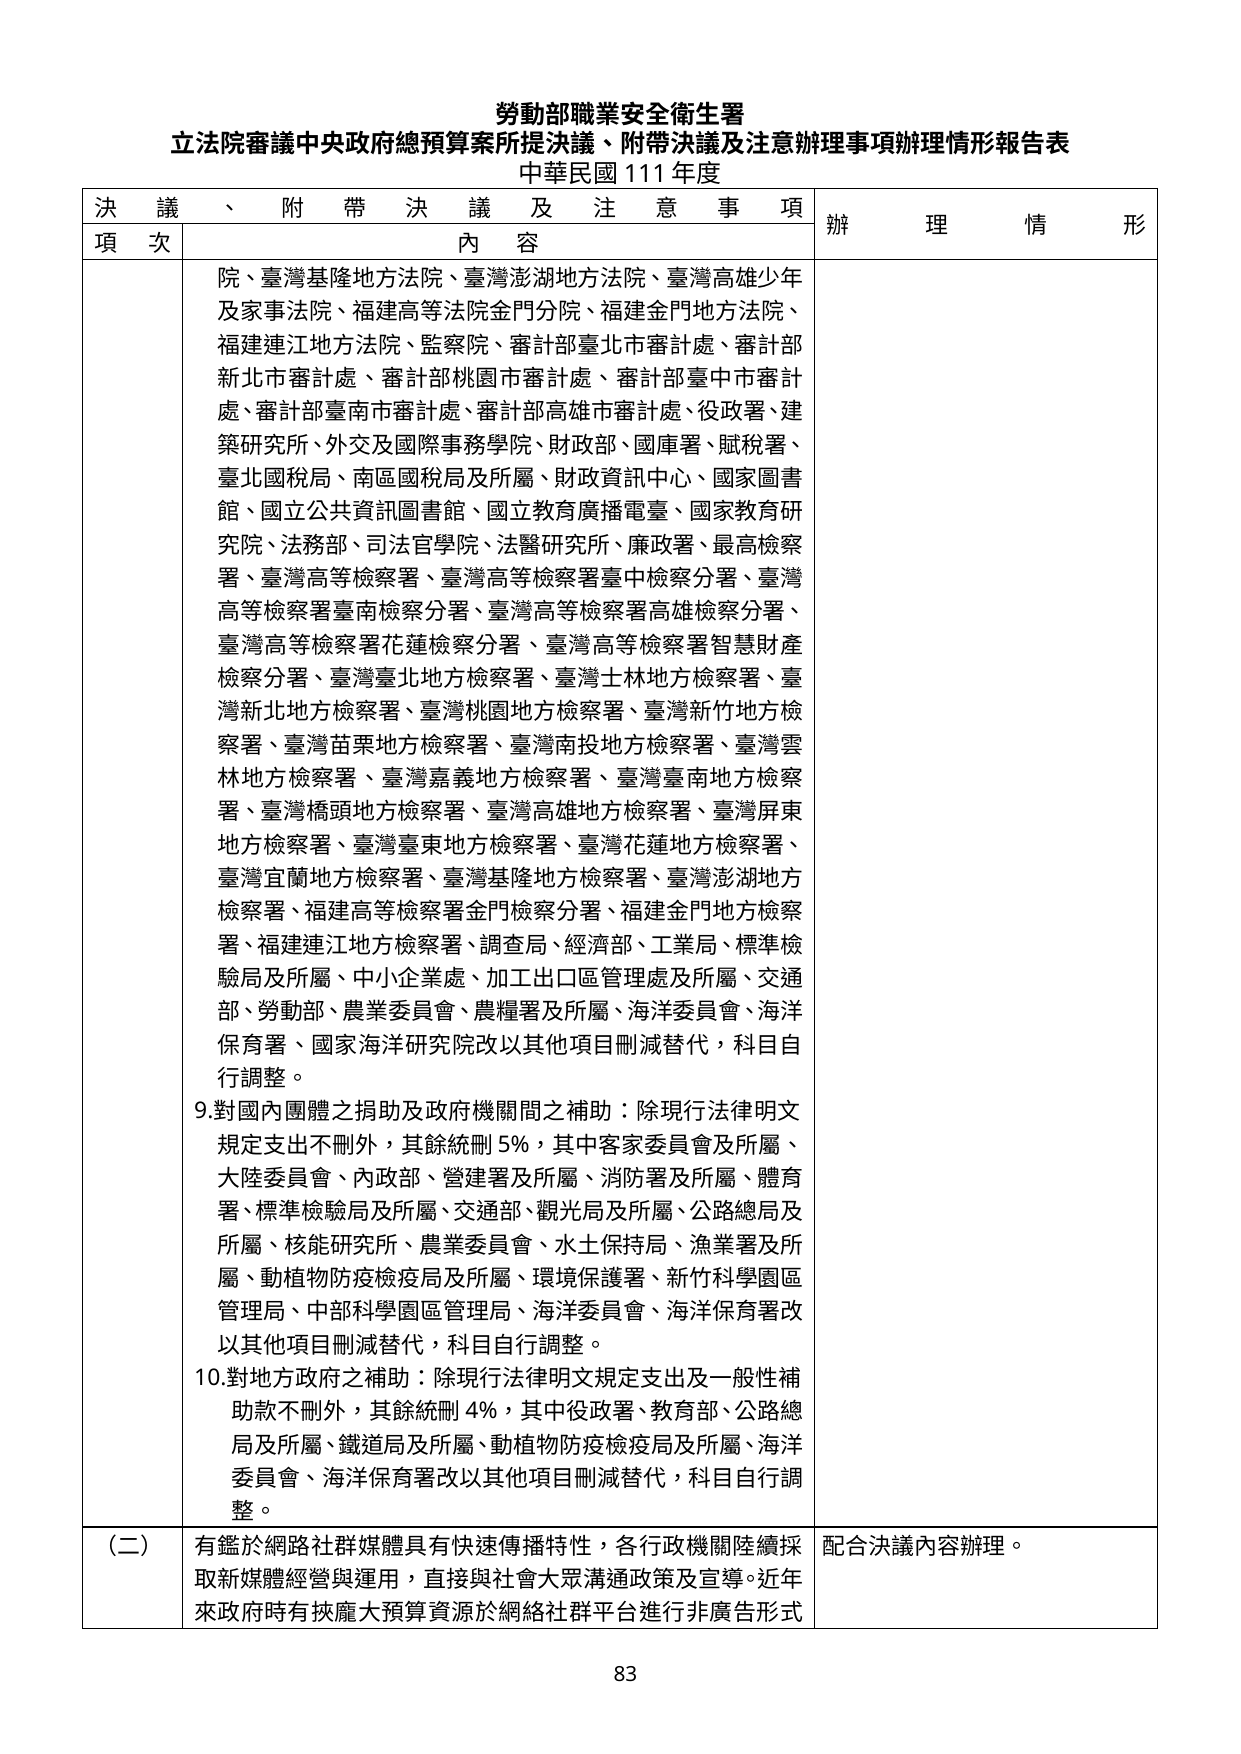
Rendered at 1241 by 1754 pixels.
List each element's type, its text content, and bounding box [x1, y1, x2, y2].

table_cell 配合決議內容辦理。 [815, 1528, 1157, 1627]
table_cell 有鑑於網路社群媒體具有快速傳播特性，各行政機關陸續採取新媒體經營與運用，直接與社會大眾溝通政策及宣導。近年來政府時有挾龐大預算資源於網絡社群平台進行非廣告形式 [183, 1528, 814, 1627]
table_cell [815, 260, 1157, 1526]
table_cell [83, 260, 182, 1526]
table_cell 內 容 [183, 224, 814, 259]
table_cell [83, 1528, 182, 1627]
table_cell 項次 [83, 224, 182, 259]
table_cell 院、臺灣基隆地方法院、臺灣澎湖地方法院、臺灣高雄少年及家事法院、福建高等法院金門分院、福建金門地方法院、福建連江地方法院、監察院、審計部臺北市審計處、審計部新北市審計處、審計部桃園市審計處、審計部臺中市審計處、審計部臺南市審計處、審計部高雄市審計處、役政署、建築研究所、外交及國際事務學院、財政部、國庫署、賦稅署、臺北國稅局、南區國稅局及所屬、財政資訊中心、國家圖書館、國立公共資訊圖書館、國立教育廣播電臺、國家教育研究院、法務部、司法官學院、法醫研究所、廉政署、最高檢察署、臺灣高等檢察署、臺灣高等檢察署臺中檢察分署、臺灣高等檢察署臺南檢察分署、臺灣高等檢察署高雄檢察分署、臺灣高等檢察署花蓮檢察分署、臺灣高等檢察署智慧財產檢察分署、臺灣臺北地方檢察署、臺灣士林地方檢察署、臺灣新北地方檢察署、臺灣桃園地方檢察署、臺灣新竹地方檢察署、臺灣苗栗地方檢察署、臺灣南投地方檢察署、臺灣雲林地方檢察署、臺灣嘉義地方檢察署、臺灣臺南地方檢察署、臺灣橋頭地方檢察署、臺灣高雄地方檢察署、臺灣屏東地方檢察署、臺灣臺東地方檢察署、臺灣花蓮地方檢察署、臺灣宜蘭地方檢察署、臺灣基隆地方檢察署、臺灣澎湖地方檢察署、福建高等檢察署金門檢察分署、福建金門地方檢察署、福建連江地方檢察署、調查局、經濟部、工業局、標準檢驗局及所屬、中小企業處、加工出口區管理處及所屬、交通部、勞動部、農業委員會、農糧署及所屬、海洋委員會、海洋保育署、國家海洋研究院改以其他項目刪減替代，科目自行調整。 對國內團體之捐助及政府機關間之補助：除現行法律明文規定支出不刪外，其餘統刪5%，其中客家委員會及所屬、大陸委員會、內政部、營建署及所屬、消防署及所屬、體育署、標準檢驗局及所屬、交通部、觀光局及所屬、公路總局及所屬、核能研究所、農業委員會、水土保持局、漁業署及所屬、動植物防疫檢疫局及所屬、環境保護署、新竹科學園區管理局、中部科學園區管理局、海洋委員會、海洋保育署改以其他項目刪減替代，科目自行調整。 對地方政府之補助：除現行法律明文規定支出及一般性補助款不刪外，其餘統刪4%，其中役政署、教育部、公路總局及所屬、鐵道局及所屬、動植物防疫檢疫局及所屬、海洋委員會、海洋保育署改以其他項目刪減替代，科目自行調整。 [183, 260, 814, 1526]
table_header 決議、附帶決議及注意事項 [83, 189, 814, 223]
table_header 辦理情形 [815, 189, 1157, 259]
